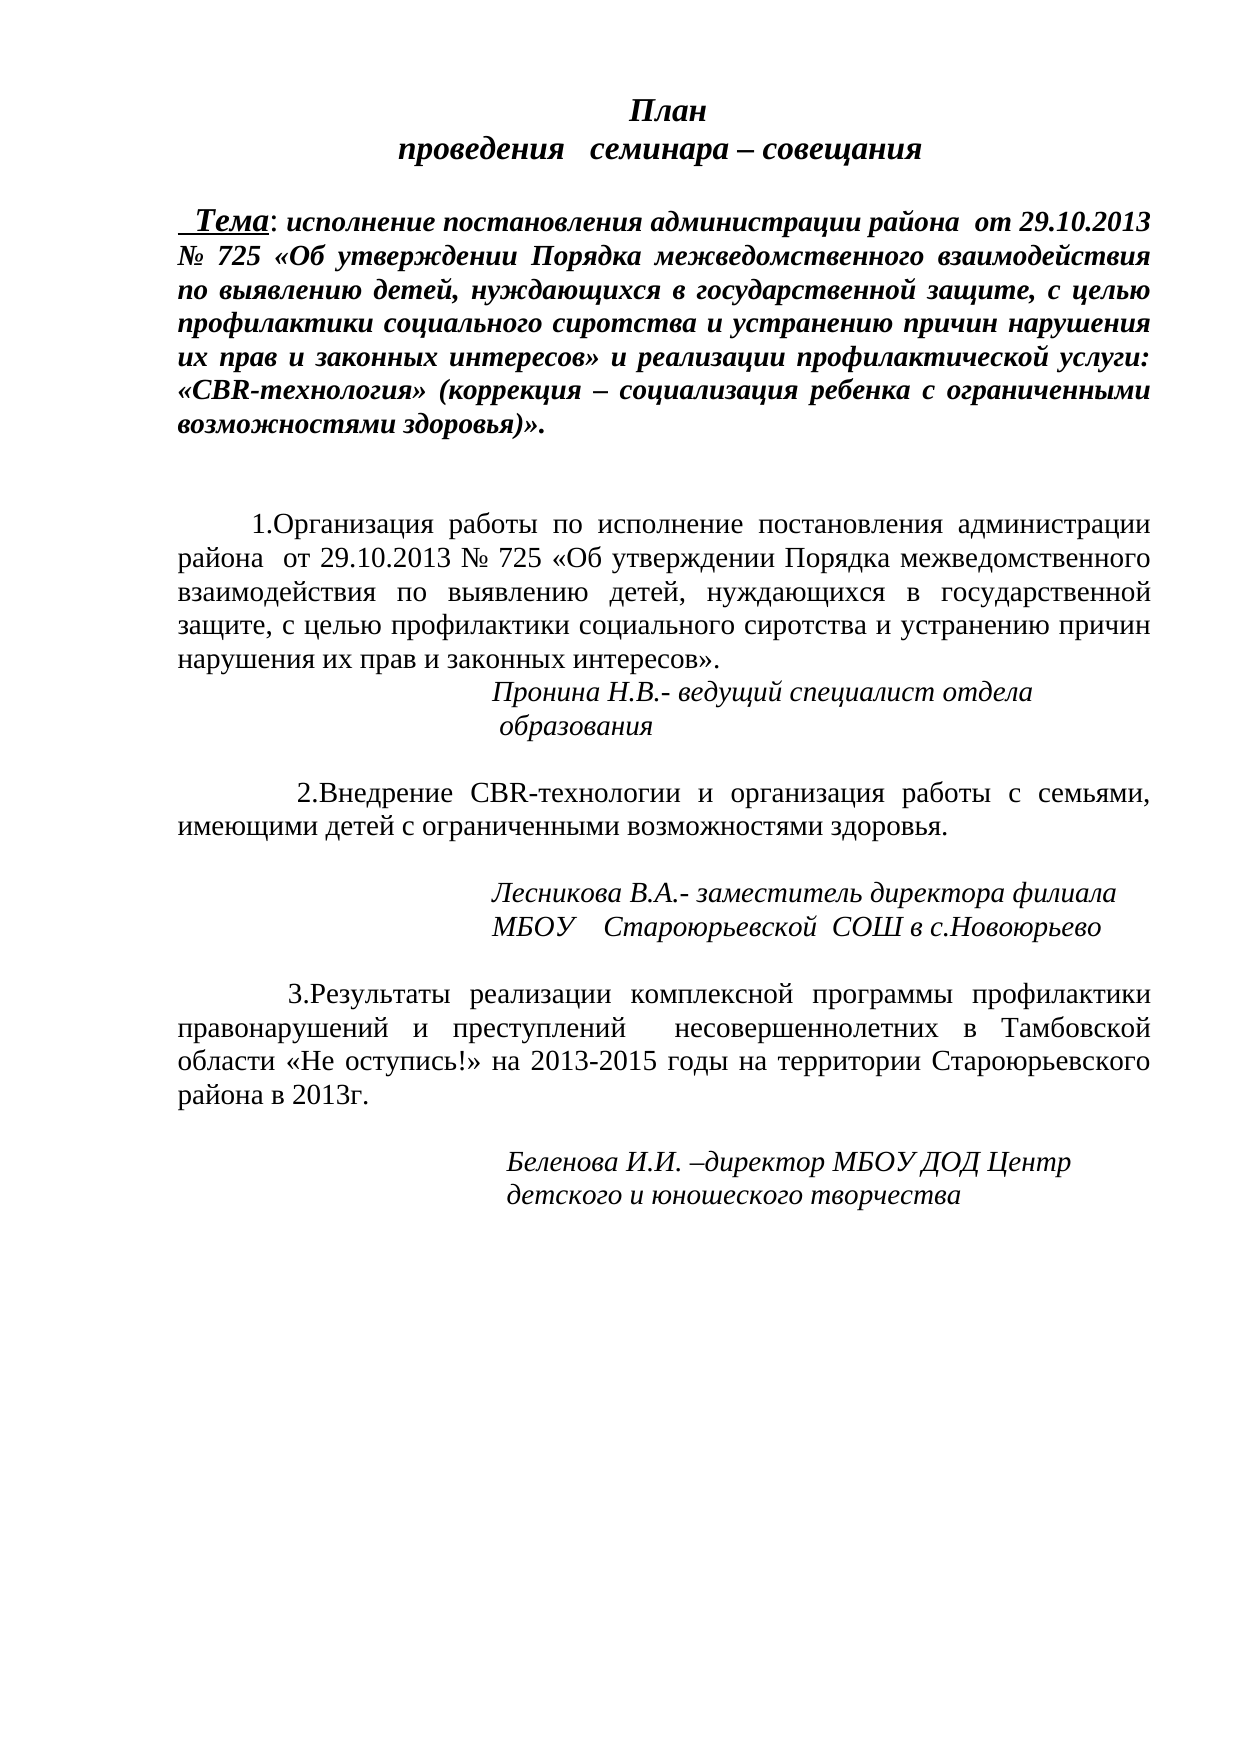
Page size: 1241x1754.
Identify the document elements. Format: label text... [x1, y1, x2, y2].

text Пронина Н.В.- ведущий специалист отдела [215, 674, 1152, 708]
text 2.Внедрение CBR-технологии и организация работы с семьями, имеющими детей с ограниченными возможностями здоровья. [177, 775, 1152, 842]
text МБОУ Староюрьевской СОШ в с.Новоюрьево [215, 909, 1152, 943]
text План [177, 90, 1152, 128]
text образования [215, 708, 1152, 741]
text Беленова И.И. –директор МБОУ ДОД Центр [215, 1144, 1152, 1177]
text Тема: исполнение постановления администрации района от 29.10.2013 № 725 «Об утверждении Порядка межведомственного взаимодействия по выявлению детей, нуждающихся в государственной защите, с целью профилактики социального сиротства и устранению причин нарушения их прав и законных интересов» и реализации профилактической услуги: «CBR-технология» (коррекция – социализация ребенка с ограниченными возможностями здоровья)». [177, 200, 1152, 439]
text 3.Результаты реализации комплексной программы профилактики правонарушений и преступлений несовершеннолетних в Тамбовской области «Не оступись!» на 2013-2015 годы на территории Староюрьевского района в 2013г. [177, 976, 1152, 1110]
text 1.Организация работы по исполнение постановления администрации района от 29.10.2013 № 725 «Об утверждении Порядка межведомственного взаимодействия по выявлению детей, нуждающихся в государственной защите, с целью профилактики социального сиротства и устранению причин нарушения их прав и законных интересов». [177, 507, 1152, 674]
text детского и юношеского творчества [215, 1177, 1152, 1211]
text проведения семинара – совещания [177, 128, 1152, 166]
text Лесникова В.А.- заместитель директора филиала [215, 876, 1152, 909]
